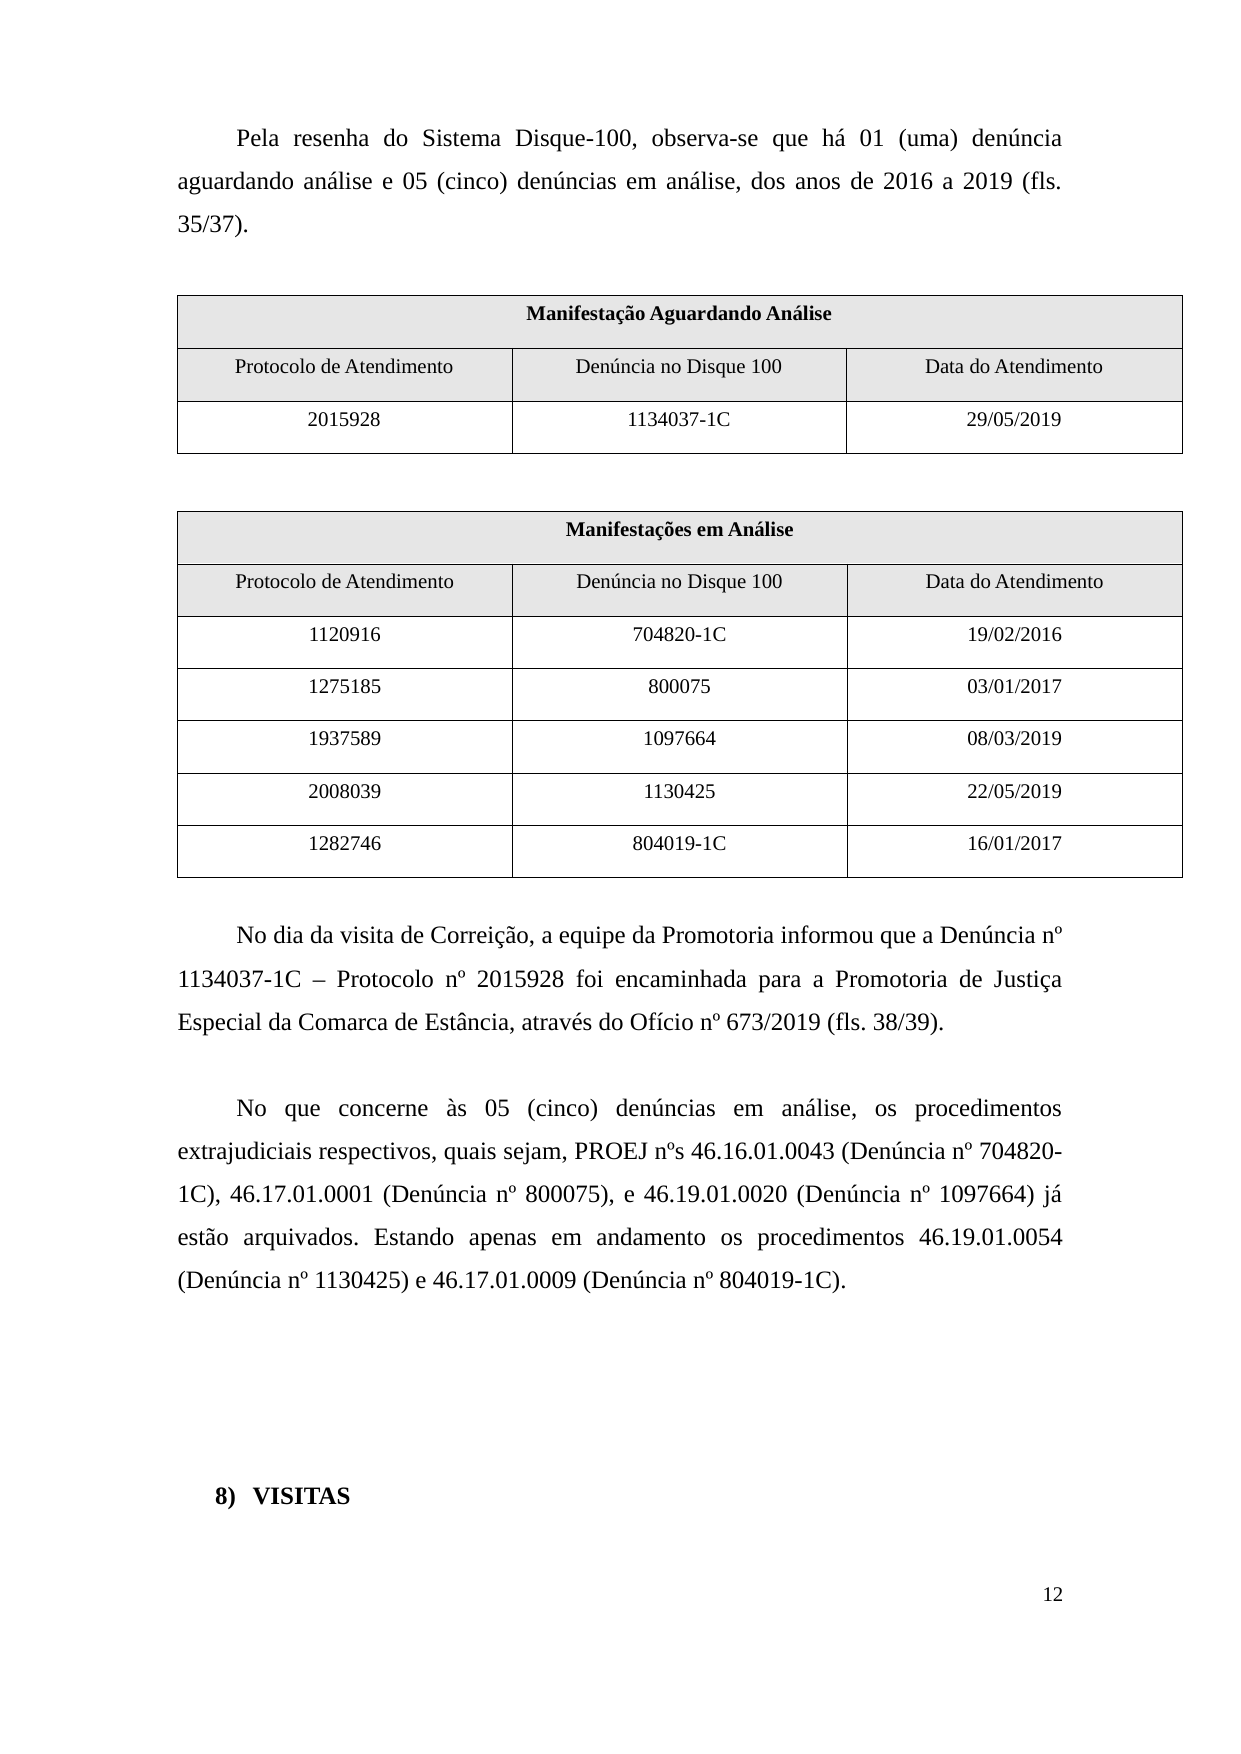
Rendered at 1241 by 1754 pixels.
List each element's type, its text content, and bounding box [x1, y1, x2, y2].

table_cell 08/03/2019 [848, 721, 1182, 773]
table_cell Data do Atendimento [848, 565, 1182, 616]
table_cell 2008039 [178, 774, 512, 825]
table_cell 22/05/2019 [848, 774, 1182, 825]
list VISITAS [215, 1481, 1063, 1510]
table_cell 29/05/2019 [847, 402, 1182, 453]
table_cell 1130425 [513, 774, 847, 825]
table_cell 1937589 [178, 721, 512, 773]
table_cell 804019-1C [513, 826, 847, 877]
table_cell 704820-1C [513, 617, 847, 668]
table_cell 16/01/2017 [848, 826, 1182, 877]
table_cell Denúncia no Disque 100 [513, 565, 847, 616]
table_cell 1120916 [178, 617, 512, 668]
table_cell 1097664 [513, 721, 847, 773]
text No dia da visita de Correição, a equipe da Promotoria informou que a Denúncia nº 1134037-1C – Protocolo nº 2015928 foi encaminhada para a Promotoria de Justiça Especial da Comarca de Estância, através do Ofício nº 673/2019 (fls. 38/39). [177, 921, 1063, 1036]
text Pela resenha do Sistema Disque-100, observa-se que há 01 (uma) denúncia aguardando análise e 05 (cinco) denúncias em análise, dos anos de 2016 a 2019 (fls. 35/37). [177, 123, 1063, 238]
table_cell 2015928 [178, 402, 512, 453]
table_cell Data do Atendimento [847, 349, 1182, 401]
table_cell 1134037-1C [513, 402, 846, 453]
table_cell 19/02/2016 [848, 617, 1182, 668]
table_cell Protocolo de Atendimento [178, 349, 512, 401]
table_cell Denúncia no Disque 100 [513, 349, 846, 401]
table_header Manifestação Aguardando Análise [178, 296, 1182, 348]
text No que concerne às 05 (cinco) denúncias em análise, os procedimentos extrajudiciais respectivos, quais sejam, PROEJ nºs 46.16.01.0043 (Denúncia nº 704820-1C), 46.17.01.0001 (Denúncia nº 800075), e 46.19.01.0020 (Denúncia nº 1097664) já estão arquivados. Estando apenas em andamento os procedimentos 46.19.01.0054 (Denúncia nº 1130425) e 46.17.01.0009 (Denúncia nº 804019-1C). [177, 1093, 1063, 1294]
table_cell Protocolo de Atendimento [178, 565, 512, 616]
table_cell 1275185 [178, 669, 512, 720]
table_cell 800075 [513, 669, 847, 720]
table_cell 1282746 [178, 826, 512, 877]
table_cell 03/01/2017 [848, 669, 1182, 720]
table_header Manifestações em Análise [178, 512, 1182, 563]
